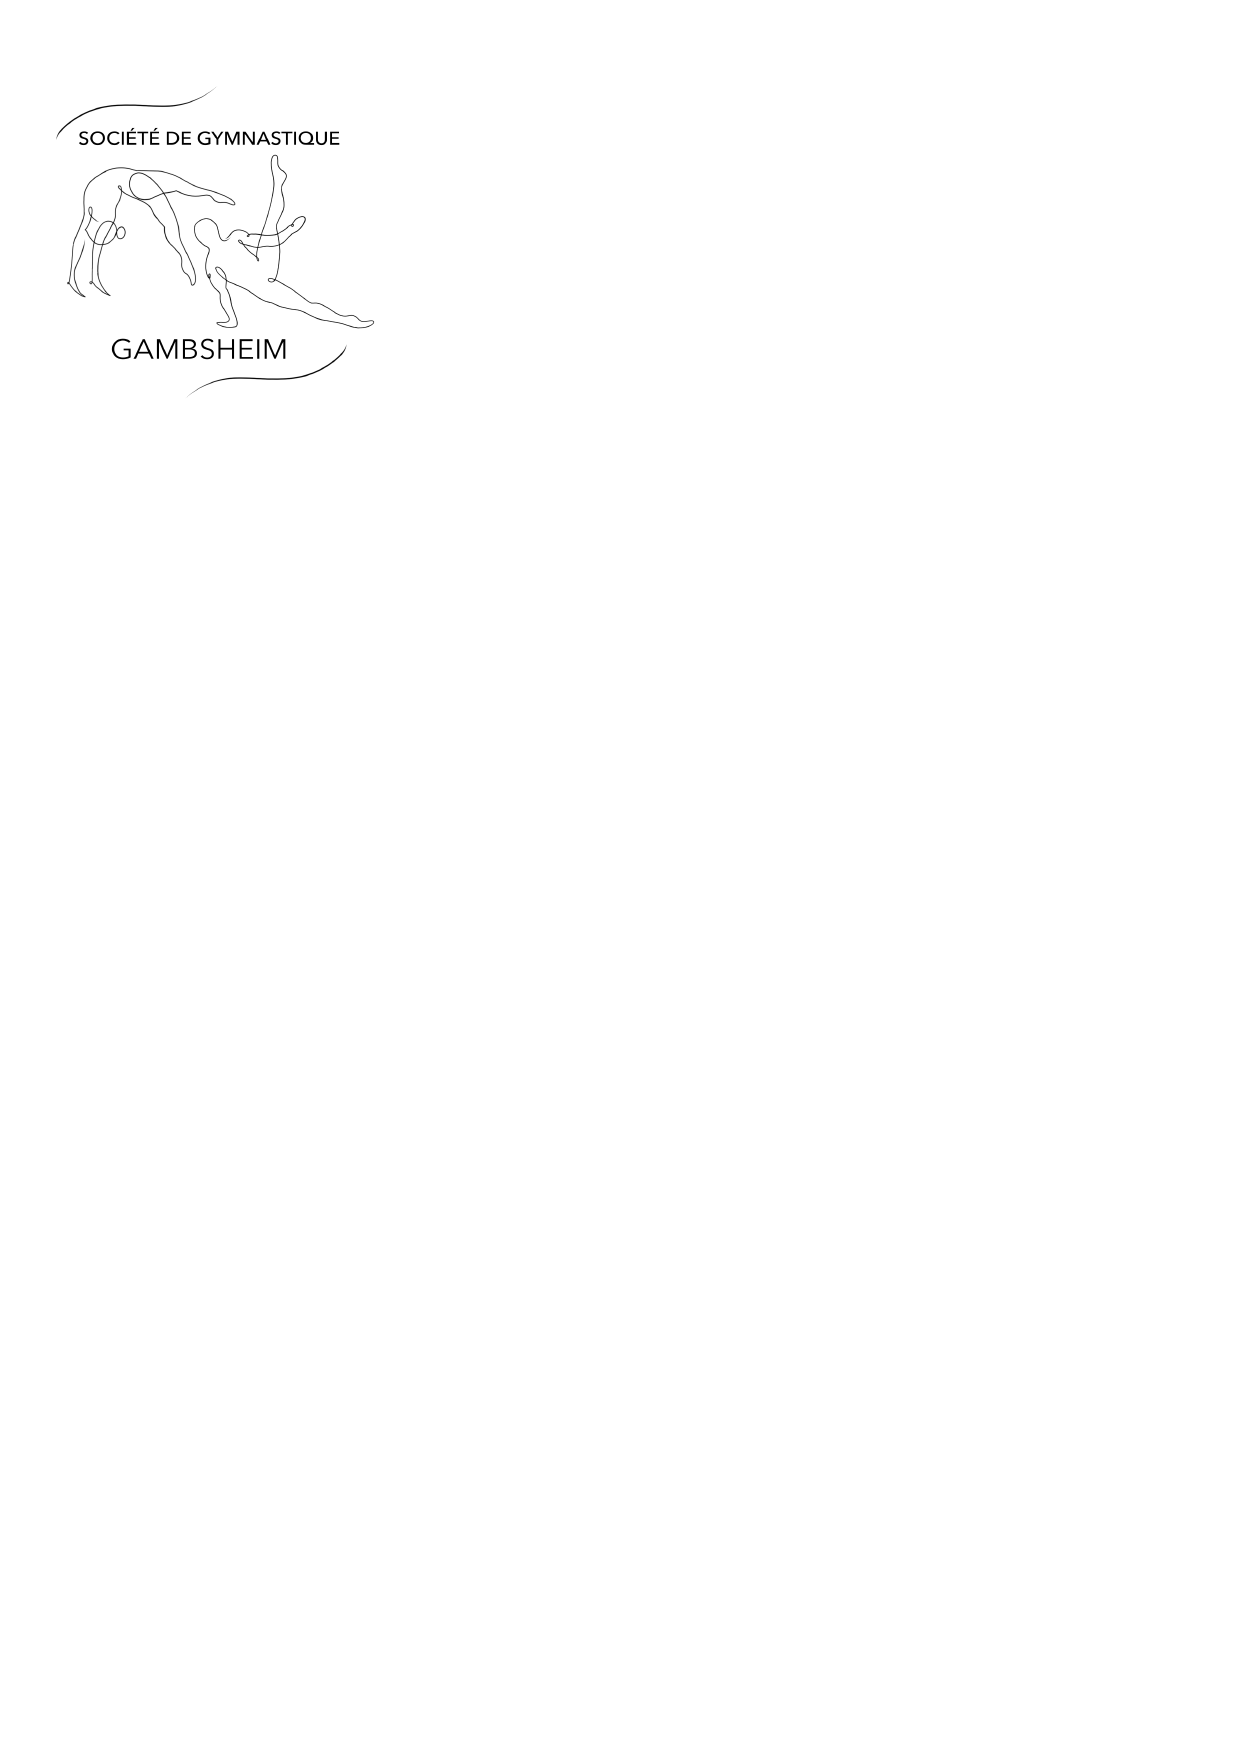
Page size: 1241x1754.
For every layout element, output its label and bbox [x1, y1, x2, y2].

picture [46, 73, 378, 404]
